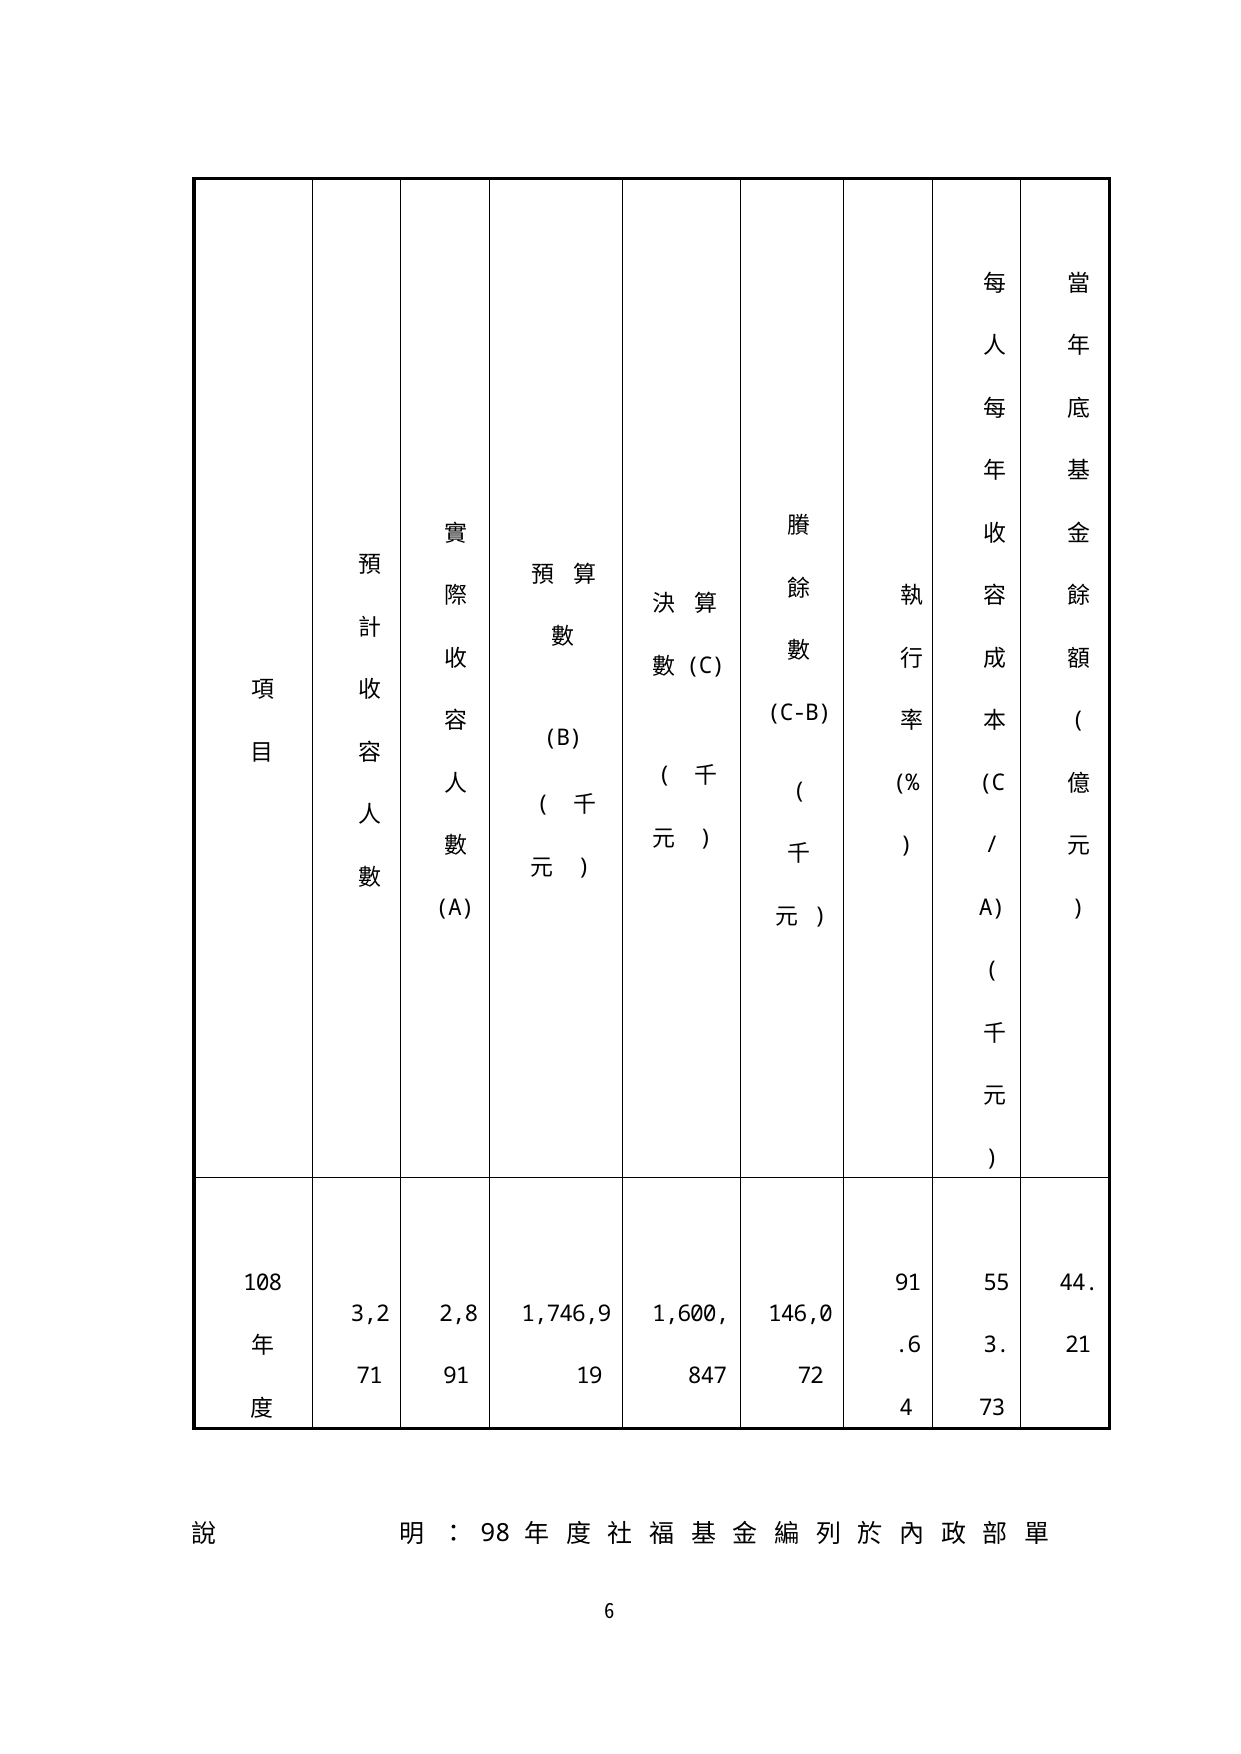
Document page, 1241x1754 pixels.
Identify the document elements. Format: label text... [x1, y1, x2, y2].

table_cell 2,891 [401, 1178, 489, 1427]
table_header 預算數 (B) (千元) [490, 180, 622, 1177]
table_cell 553.73 [933, 1178, 1020, 1427]
table_header 每人每年收容成本(C/A) (千元) [933, 180, 1020, 1177]
text 說 明：98年度社福基金編列於內政部單 [183, 1490, 1058, 1552]
table_cell 108年度 [196, 1178, 312, 1427]
table_cell 146,072 [741, 1178, 843, 1427]
table_cell 1,746,919 [490, 1178, 622, 1427]
table_header 決算數(C) (千元) [623, 180, 740, 1177]
table_header 實際收容人數(A) [401, 180, 489, 1177]
table_header 執行率(%) [844, 180, 932, 1177]
table_header 項 目 [196, 180, 312, 1177]
table_header 預計收容人數 [313, 180, 400, 1177]
table_header 當年底基金餘額(億元) [1021, 180, 1108, 1177]
table_cell 3,271 [313, 1178, 400, 1427]
table_cell 1,600,847 [623, 1178, 740, 1427]
table_header 賸餘數(C-B) (千元) [741, 180, 843, 1177]
table_cell 44.21 [1021, 1178, 1108, 1427]
table_cell 91.64 [844, 1178, 932, 1427]
